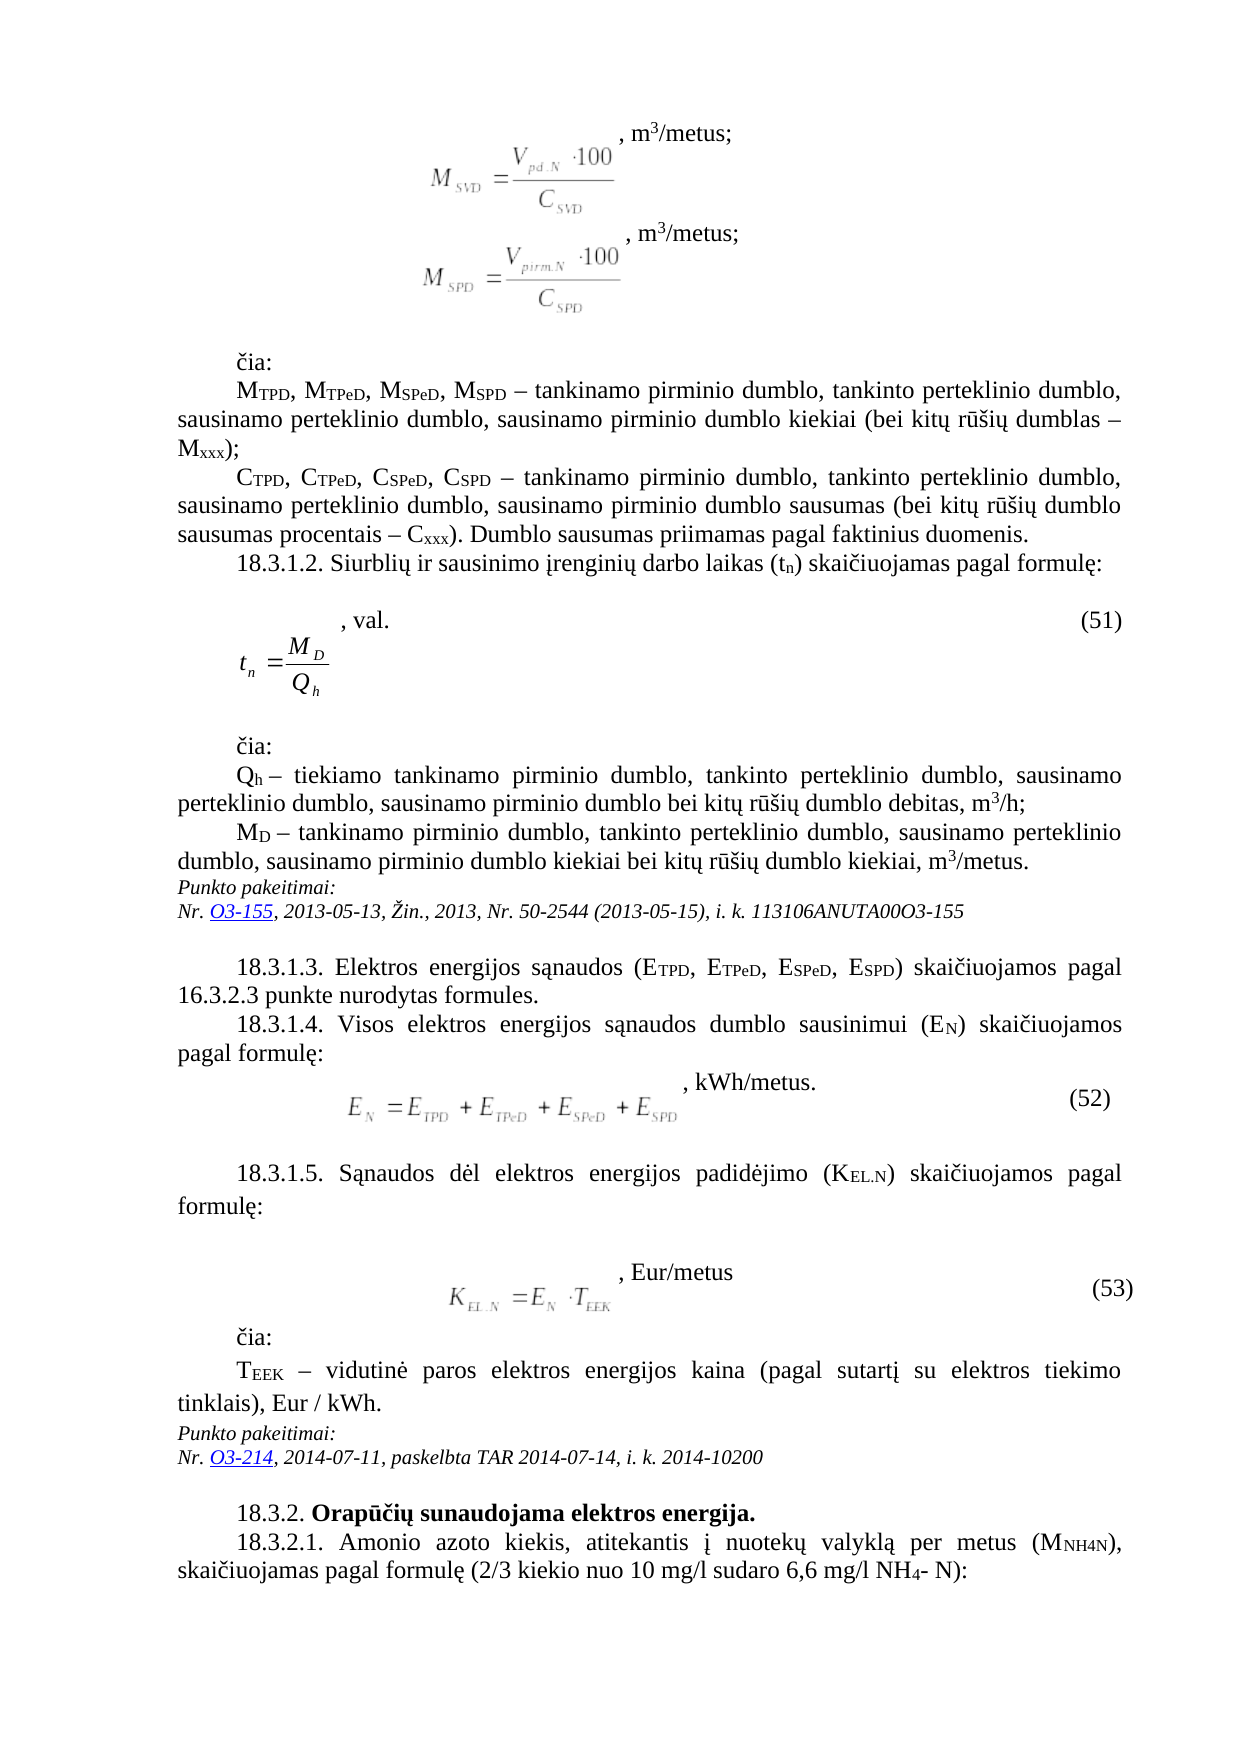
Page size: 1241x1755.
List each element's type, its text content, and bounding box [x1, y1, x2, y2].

text TEEK – vidutinė paros elektros energijos kaina (pagal sutartį su elektros tiekimo tinklais), Eur / kWh. [177, 1355, 1122, 1417]
text čia: [177, 347, 1122, 375]
text 18.3.1.3. Elektros energijos sąnaudos (ETPD, ETPeD, ESPeD, ESPD) skaičiuojamos pagal 16.3.2.3 punkte nurodytas formules. [177, 952, 1122, 1009]
text 18.3.1.4. Visos elektros energijos sąnaudos dumblo sausinimui (EN) skaičiuojamos pagal formulę: [177, 1009, 1122, 1067]
text Nr. O3-155, 2013-05-13, Žin., 2013, Nr. 50-2544 (2013-05-15), i. k. 113106ANUTA00O3-155 [177, 899, 1122, 923]
text CTPD, CTPeD, CSPeD, CSPD – tankinamo pirminio dumblo, tankinto perteklinio dumblo, sausinamo perteklinio dumblo, sausinamo pirminio dumblo sausumas (bei kitų rūšių dumblo sausumas procentais – Cxxx). Dumblo sausumas priimamas pagal faktinius duomenis. [177, 462, 1122, 548]
text 18.3.2. Orapūčių sunaudojama elektros energija. [177, 1498, 1122, 1527]
text MD – tankinamo pirminio dumblo, tankinto perteklinio dumblo, sausinamo perteklinio dumblo, sausinamo pirminio dumblo kiekiai bei kitų rūšių dumblo kiekiai, m3/metus. [177, 817, 1122, 875]
text 18.3.1.2. Siurblių ir sausinimo įrenginių darbo laikas (tn) skaičiuojamas pagal formulę: [177, 548, 1122, 577]
text čia: [177, 731, 1122, 760]
table_header (formulė), m3/metus; (formulė), m3/metus; (formulė), m3/metus; (formulė), m3/metus; [177, 118, 981, 318]
text Nr. O3-214, 2014-07-11, paskelbta TAR 2014-07-14, i. k. 2014-10200 [177, 1445, 1122, 1469]
table_header (52) [983, 1067, 1122, 1129]
text Qh – tiekiamo tankinamo pirminio dumblo, tankinto perteklinio dumblo, sausinamo perteklinio dumblo, sausinamo pirminio dumblo bei kitų rūšių dumblo debitas, m3/h; [177, 760, 1122, 817]
text 18.3.2.1. Amonio azoto kiekis, atitekantis į nuotekų valyklą per metus (MNH4N), skaičiuojamas pagal formulę (2/3 kiekio nuo 10 mg/l sudaro 6,6 mg/l NH4- N): [177, 1527, 1122, 1584]
table_header (53) [1001, 1257, 1145, 1322]
text MTPD, MTPeD, MSPeD, MSPD – tankinamo pirminio dumblo, tankinto perteklinio dumblo, sausinamo perteklinio dumblo, sausinamo pirminio dumblo kiekiai (bei kitų rūšių dumblas – Mxxx); [177, 375, 1122, 462]
text čia: [177, 1322, 1122, 1351]
text tn = MD/Qh , val. (51) [177, 605, 1122, 702]
text Punkto pakeitimai: [177, 875, 1122, 899]
table_header , Eur/metus [177, 1257, 1001, 1322]
table_header [981, 118, 1122, 318]
table_header (formulė), kWh/metus. [177, 1067, 982, 1129]
text 18.3.1.5. Sąnaudos dėl elektros energijos padidėjimo (KEL.N) skaičiuojamos pagal formulę: [177, 1158, 1122, 1219]
text Punkto pakeitimai: [177, 1421, 1122, 1445]
